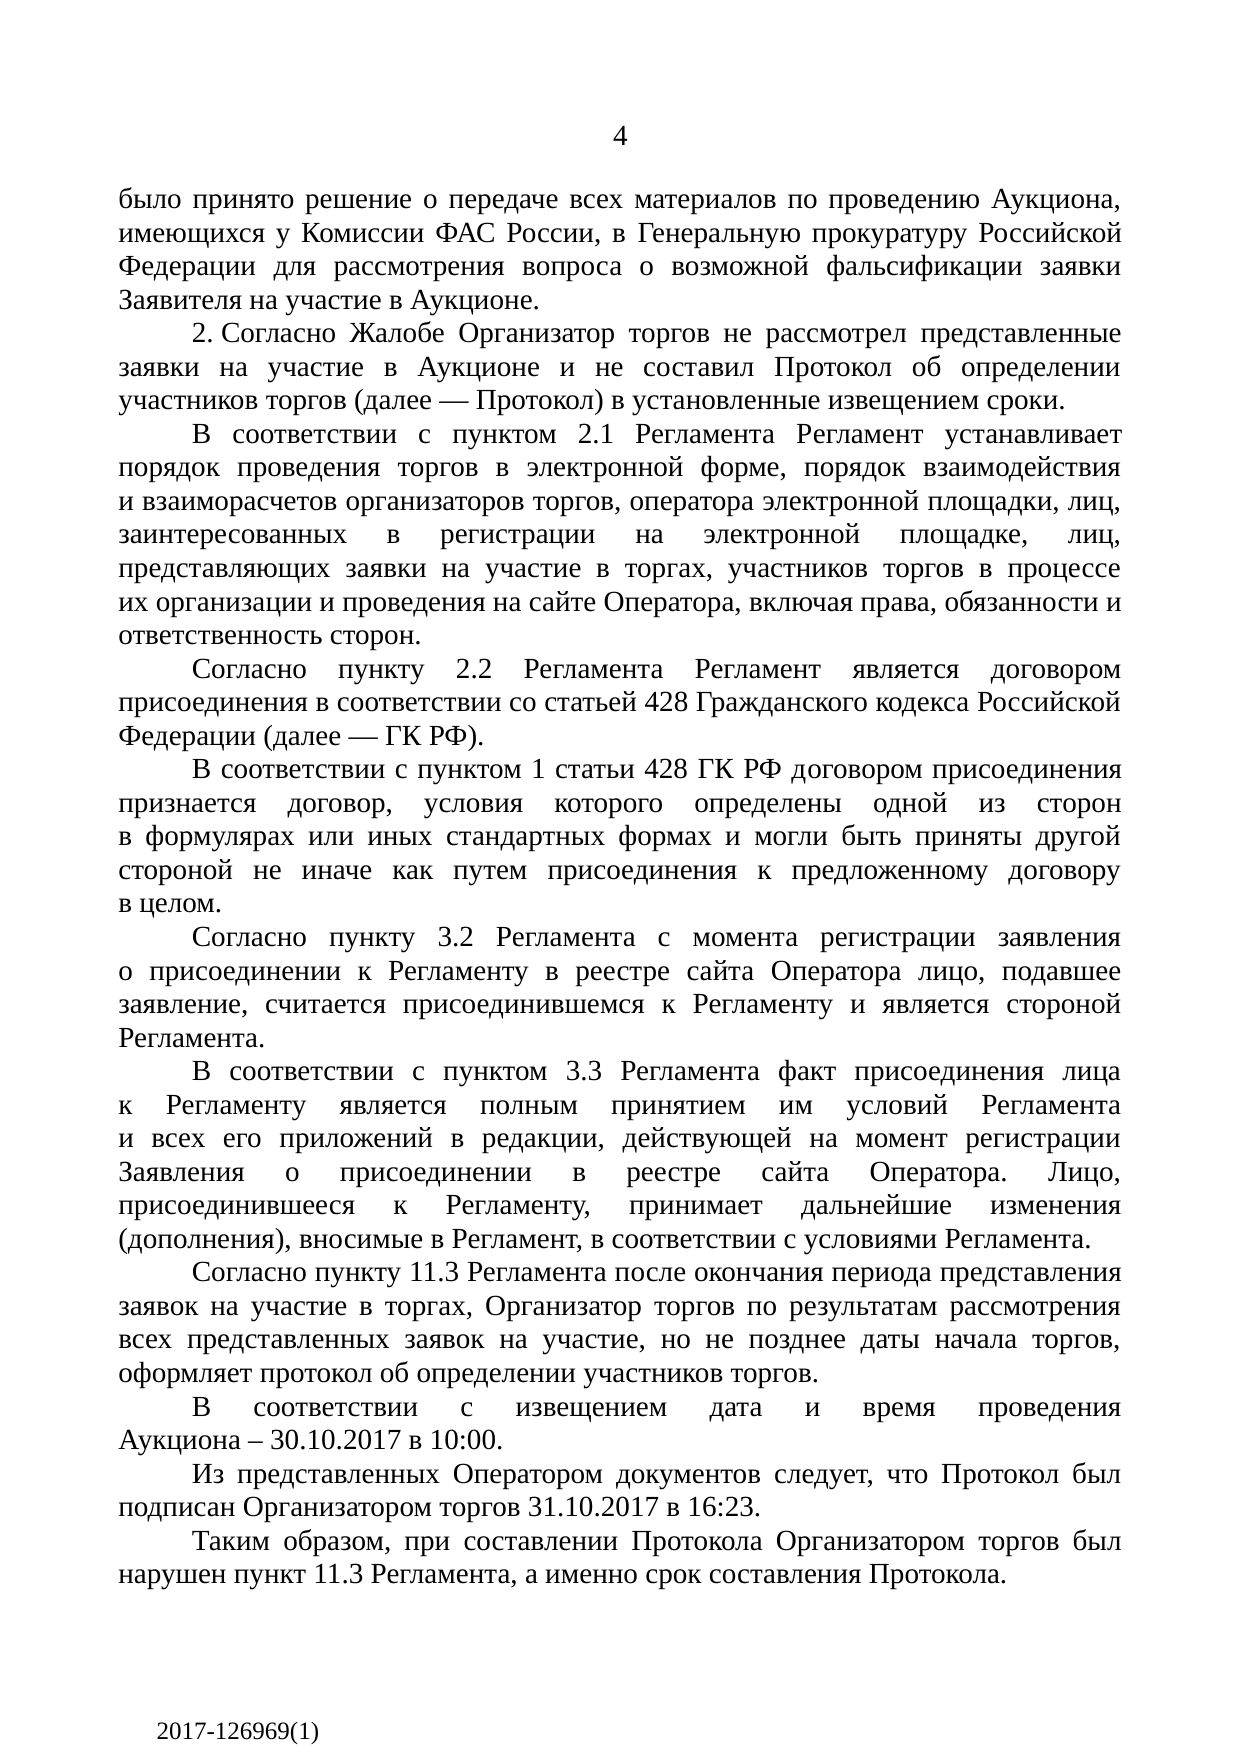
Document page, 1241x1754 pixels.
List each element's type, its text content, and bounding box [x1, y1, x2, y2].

text 2. Согласно Жалобе Организатор торгов не рассмотрел представленные заявки на участие в Аукционе и не составил Протокол об определении участников торгов (далее — Протокол) в установленные извещением сроки. [118, 315, 1122, 416]
text Согласно пункту 3.2 Регламента с момента регистрации заявления о присоединении к Регламенту в реестре сайта Оператора лицо, подавшее заявление, считается присоединившемся к Регламенту и является стороной Регламента. [118, 919, 1122, 1053]
text В соответствии с извещением дата и время проведения Аукциона – 30.10.2017 в 10:00. [118, 1389, 1122, 1456]
text В соответствии с пунктом 2.1 Регламента Регламент устанавливает порядок проведения торгов в электронной форме, порядок взаимодействия и взаиморасчетов организаторов торгов, оператора электронной площадки, лиц, заинтересованных в регистрации на электронной площадке, лиц, представляющих заявки на участие в торгах, участников торгов в процессе их организации и проведения на сайте Оператора, включая права, обязанности и ответственность сторон. [118, 416, 1122, 651]
text В соответствии с пунктом 1 статьи 428 ГК РФ договором присоединения признается договор, условия которого определены одной из сторон в формулярах или иных стандартных формах и могли быть приняты другой стороной не иначе как путем присоединения к предложенному договору в целом. [118, 751, 1122, 919]
text Из представленных Оператором документов следует, что Протокол был подписан Организатором торгов 31.10.2017 в 16:23. [118, 1456, 1122, 1523]
text В соответствии с пунктом 3.3 Регламента факт присоединения лица к Регламенту является полным принятием им условий Регламента и всех его приложений в редакции, действующей на момент регистрации Заявления о присоединении в реестре сайта Оператора. Лицо, присоединившееся к Регламенту, принимает дальнейшие изменения (дополнения), вносимые в Регламент, в соответствии с условиями Регламента. [118, 1053, 1122, 1254]
text Согласно пункту 2.2 Регламента Регламент является договором присоединения в соответствии со статьей 428 Гражданского кодекса Российской Федерации (далее — ГК РФ). [118, 651, 1122, 751]
text Согласно пункту 11.3 Регламента после окончания периода представления заявок на участие в торгах, Организатор торгов по результатам рассмотрения всех представленных заявок на участие, но не позднее даты начала торгов, оформляет протокол об определении участников торгов. [118, 1254, 1122, 1389]
text было принято решение о передаче всех материалов по проведению Аукциона, имеющихся у Комиссии ФАС России, в Генеральную прокуратуру Российской Федерации для рассмотрения вопроса о возможной фальсификации заявки Заявителя на участие в Аукционе. [118, 181, 1122, 315]
text Таким образом, при составлении Протокола Организатором торгов был нарушен пункт 11.3 Регламента, а именно срок составления Протокола. [118, 1523, 1122, 1590]
